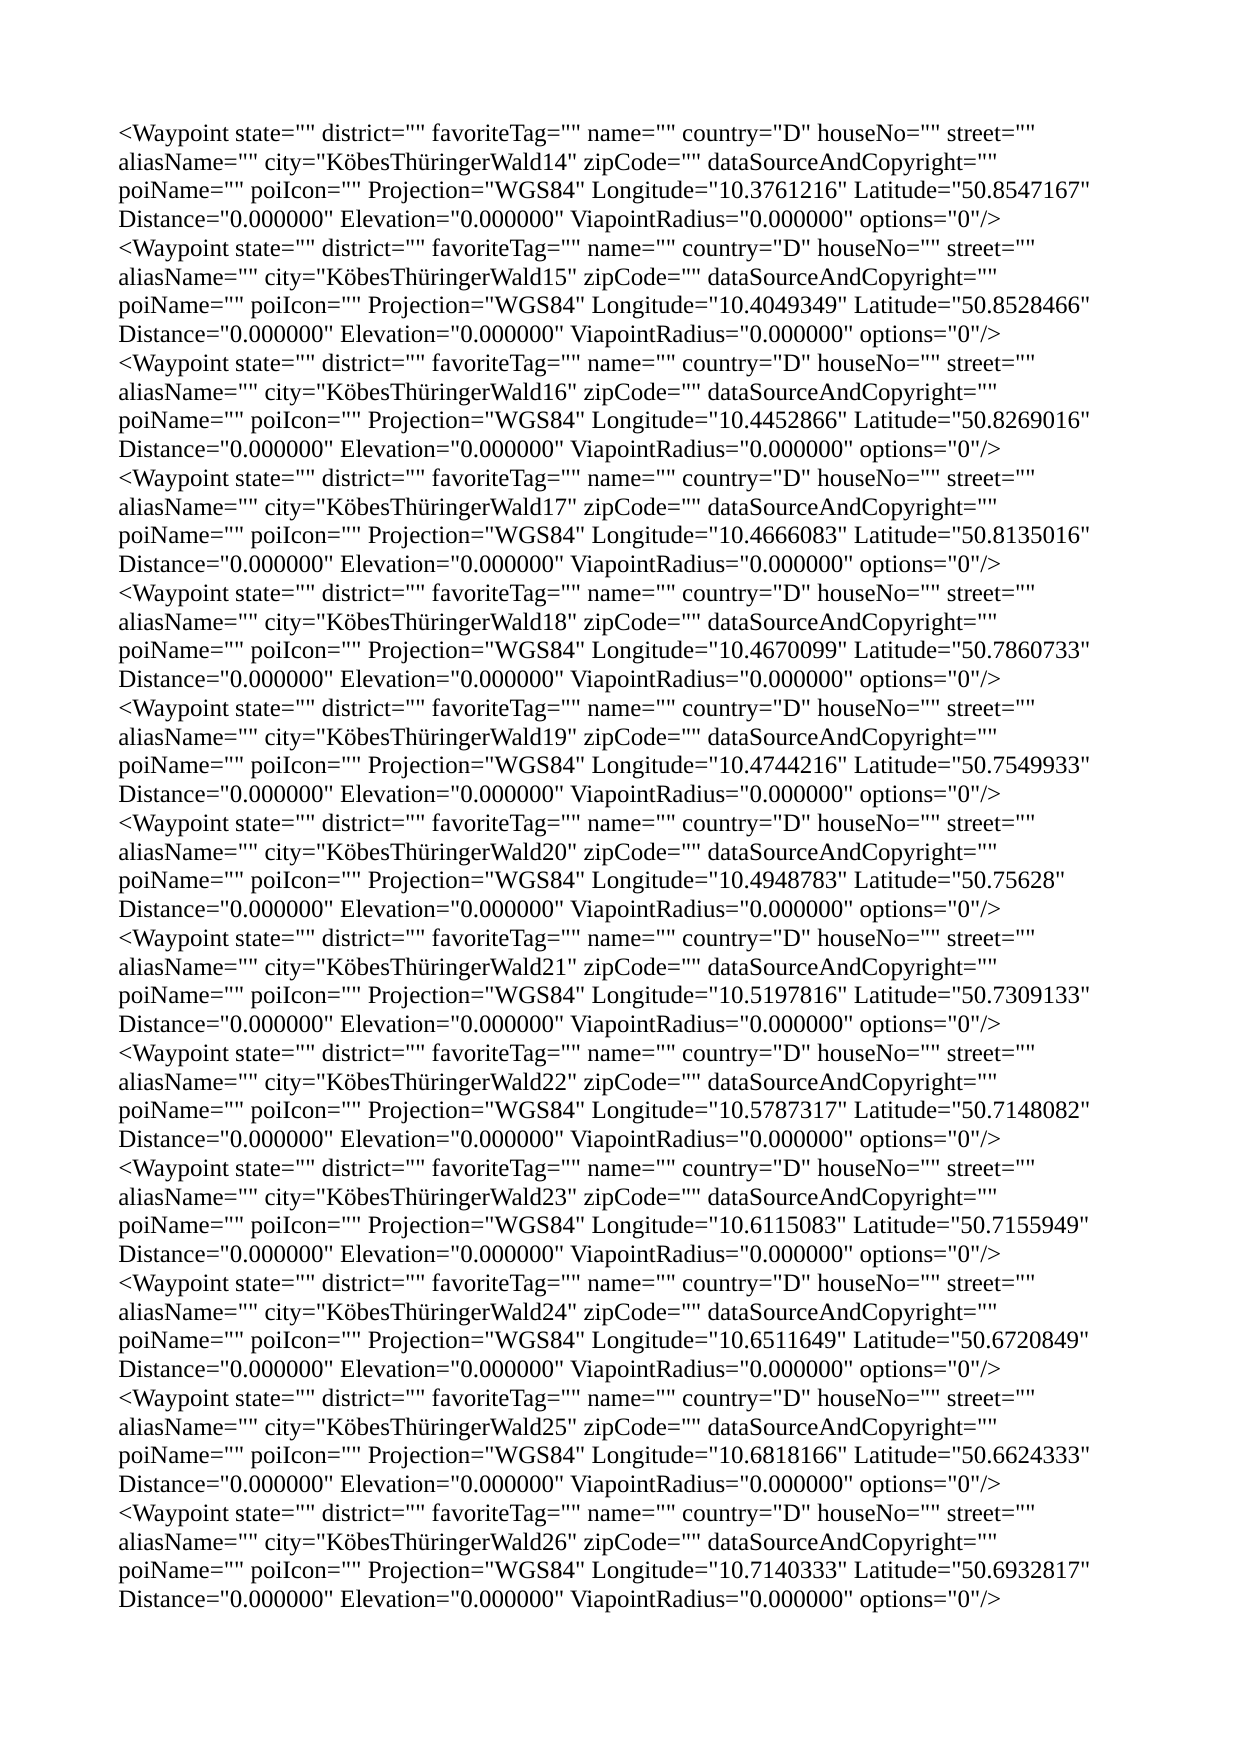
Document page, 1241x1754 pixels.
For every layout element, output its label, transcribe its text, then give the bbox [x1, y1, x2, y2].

text <Waypoint state="" district="" favoriteTag="" name="" country="D" houseNo="" street="" aliasName="" city="KöbesThüringerWald23" zipCode="" dataSourceAndCopyright="" poiName="" poiIcon="" Projection="WGS84" Longitude="10.6115083" Latitude="50.7155949" Distance="0.000000" Elevation="0.000000" ViapointRadius="0.000000" options="0"/> [118, 1153, 1122, 1268]
text <Waypoint state="" district="" favoriteTag="" name="" country="D" houseNo="" street="" aliasName="" city="KöbesThüringerWald24" zipCode="" dataSourceAndCopyright="" poiName="" poiIcon="" Projection="WGS84" Longitude="10.6511649" Latitude="50.6720849" Distance="0.000000" Elevation="0.000000" ViapointRadius="0.000000" options="0"/> [118, 1268, 1122, 1383]
text <Waypoint state="" district="" favoriteTag="" name="" country="D" houseNo="" street="" aliasName="" city="KöbesThüringerWald16" zipCode="" dataSourceAndCopyright="" poiName="" poiIcon="" Projection="WGS84" Longitude="10.4452866" Latitude="50.8269016" Distance="0.000000" Elevation="0.000000" ViapointRadius="0.000000" options="0"/> [118, 348, 1122, 463]
text <Waypoint state="" district="" favoriteTag="" name="" country="D" houseNo="" street="" aliasName="" city="KöbesThüringerWald14" zipCode="" dataSourceAndCopyright="" poiName="" poiIcon="" Projection="WGS84" Longitude="10.3761216" Latitude="50.8547167" Distance="0.000000" Elevation="0.000000" ViapointRadius="0.000000" options="0"/> [118, 118, 1122, 233]
text <Waypoint state="" district="" favoriteTag="" name="" country="D" houseNo="" street="" aliasName="" city="KöbesThüringerWald18" zipCode="" dataSourceAndCopyright="" poiName="" poiIcon="" Projection="WGS84" Longitude="10.4670099" Latitude="50.7860733" Distance="0.000000" Elevation="0.000000" ViapointRadius="0.000000" options="0"/> [118, 578, 1122, 693]
text <Waypoint state="" district="" favoriteTag="" name="" country="D" houseNo="" street="" aliasName="" city="KöbesThüringerWald26" zipCode="" dataSourceAndCopyright="" poiName="" poiIcon="" Projection="WGS84" Longitude="10.7140333" Latitude="50.6932817" Distance="0.000000" Elevation="0.000000" ViapointRadius="0.000000" options="0"/> [118, 1498, 1122, 1613]
text <Waypoint state="" district="" favoriteTag="" name="" country="D" houseNo="" street="" aliasName="" city="KöbesThüringerWald25" zipCode="" dataSourceAndCopyright="" poiName="" poiIcon="" Projection="WGS84" Longitude="10.6818166" Latitude="50.6624333" Distance="0.000000" Elevation="0.000000" ViapointRadius="0.000000" options="0"/> [118, 1383, 1122, 1498]
text <Waypoint state="" district="" favoriteTag="" name="" country="D" houseNo="" street="" aliasName="" city="KöbesThüringerWald22" zipCode="" dataSourceAndCopyright="" poiName="" poiIcon="" Projection="WGS84" Longitude="10.5787317" Latitude="50.7148082" Distance="0.000000" Elevation="0.000000" ViapointRadius="0.000000" options="0"/> [118, 1038, 1122, 1153]
text <Waypoint state="" district="" favoriteTag="" name="" country="D" houseNo="" street="" aliasName="" city="KöbesThüringerWald17" zipCode="" dataSourceAndCopyright="" poiName="" poiIcon="" Projection="WGS84" Longitude="10.4666083" Latitude="50.8135016" Distance="0.000000" Elevation="0.000000" ViapointRadius="0.000000" options="0"/> [118, 463, 1122, 578]
text <Waypoint state="" district="" favoriteTag="" name="" country="D" houseNo="" street="" aliasName="" city="KöbesThüringerWald20" zipCode="" dataSourceAndCopyright="" poiName="" poiIcon="" Projection="WGS84" Longitude="10.4948783" Latitude="50.75628" Distance="0.000000" Elevation="0.000000" ViapointRadius="0.000000" options="0"/> [118, 808, 1122, 923]
text <Waypoint state="" district="" favoriteTag="" name="" country="D" houseNo="" street="" aliasName="" city="KöbesThüringerWald19" zipCode="" dataSourceAndCopyright="" poiName="" poiIcon="" Projection="WGS84" Longitude="10.4744216" Latitude="50.7549933" Distance="0.000000" Elevation="0.000000" ViapointRadius="0.000000" options="0"/> [118, 693, 1122, 808]
text <Waypoint state="" district="" favoriteTag="" name="" country="D" houseNo="" street="" aliasName="" city="KöbesThüringerWald15" zipCode="" dataSourceAndCopyright="" poiName="" poiIcon="" Projection="WGS84" Longitude="10.4049349" Latitude="50.8528466" Distance="0.000000" Elevation="0.000000" ViapointRadius="0.000000" options="0"/> [118, 233, 1122, 348]
text <Waypoint state="" district="" favoriteTag="" name="" country="D" houseNo="" street="" aliasName="" city="KöbesThüringerWald21" zipCode="" dataSourceAndCopyright="" poiName="" poiIcon="" Projection="WGS84" Longitude="10.5197816" Latitude="50.7309133" Distance="0.000000" Elevation="0.000000" ViapointRadius="0.000000" options="0"/> [118, 923, 1122, 1038]
